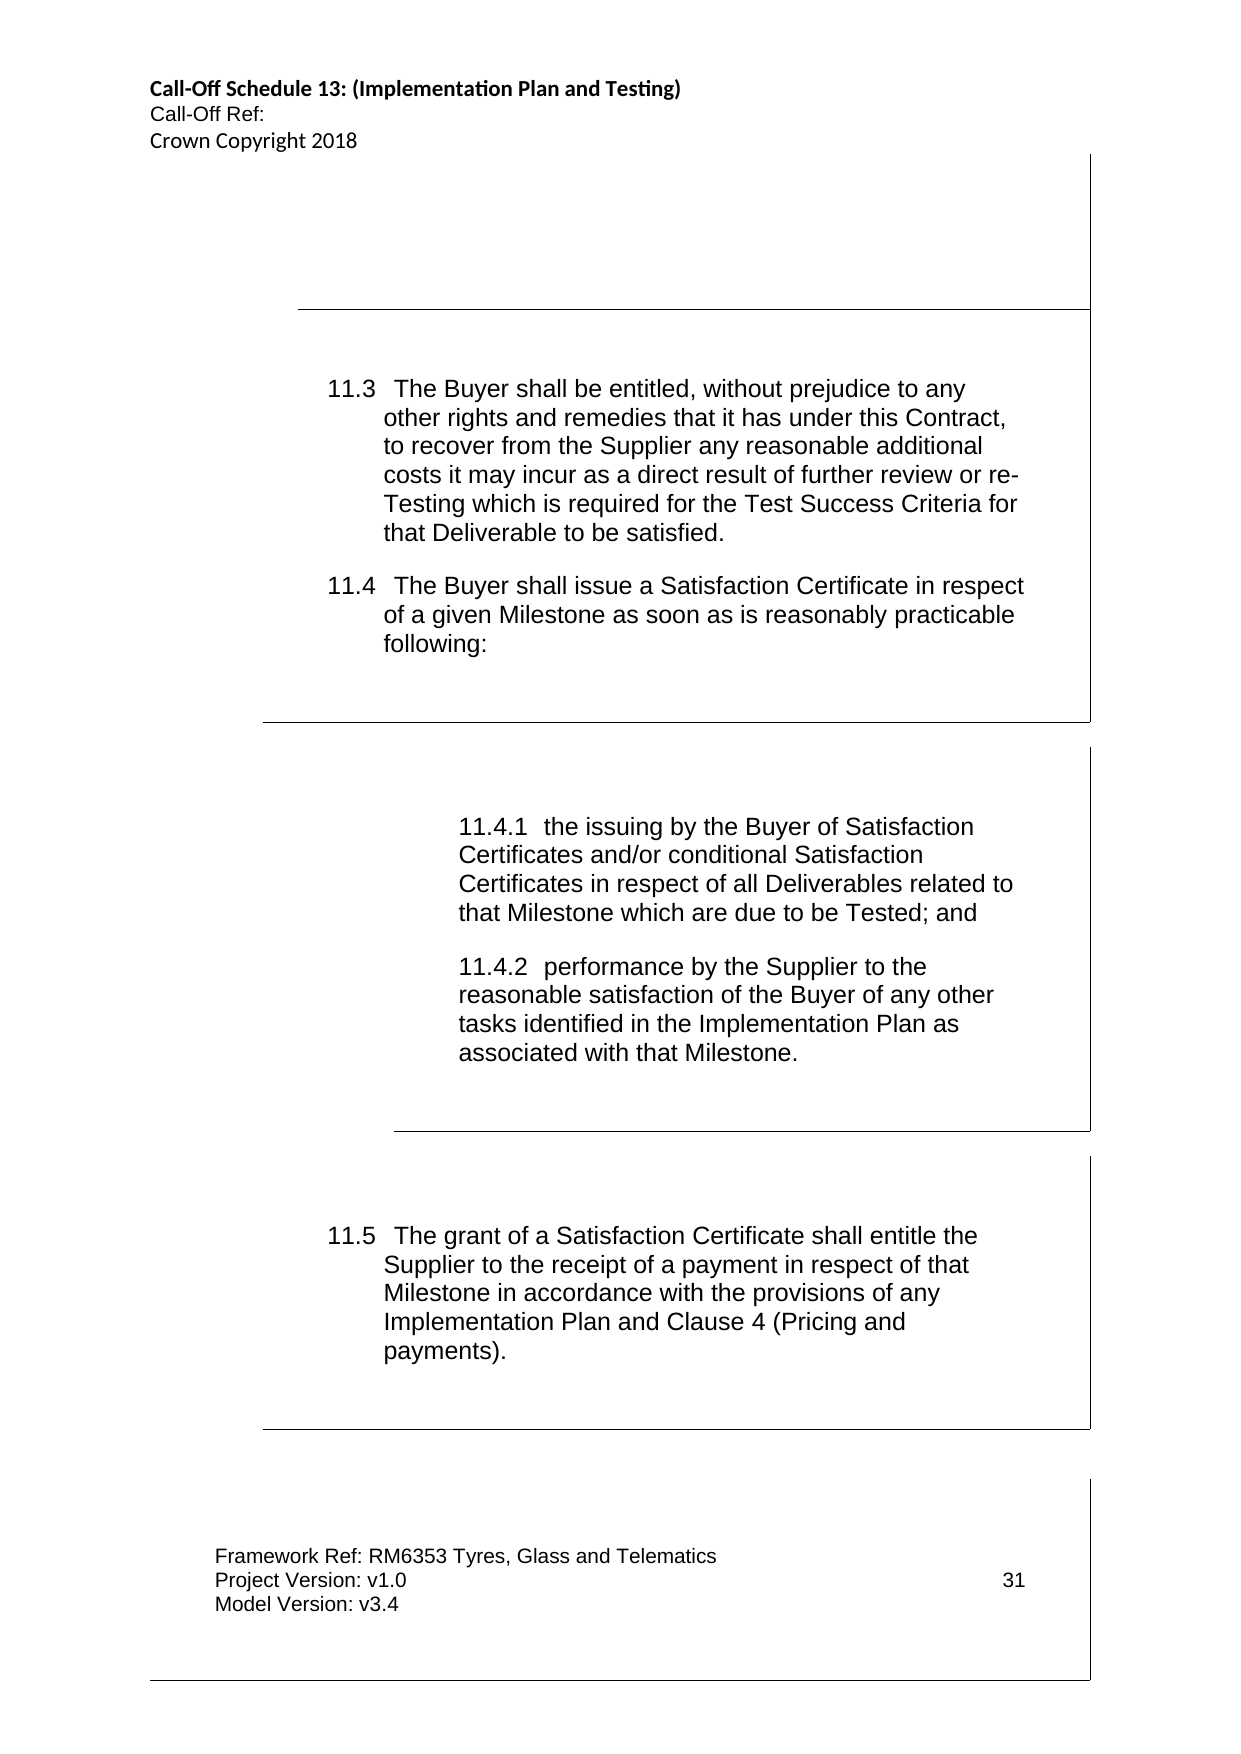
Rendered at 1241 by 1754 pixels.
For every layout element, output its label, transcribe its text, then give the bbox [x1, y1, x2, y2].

list The Buyer shall issue a Satisfaction Certificate in respect of a given Milestone as soon as is reasonably practicable following: [262, 507, 1090, 722]
list the issuing by the Buyer of Satisfaction Certificates and/or conditional Satisfaction Certificates in respect of all Deliverables related to that Milestone which are due to be Tested; and [394, 747, 1090, 887]
list performance by the Supplier to the reasonable satisfaction of the Buyer of any other tasks identified in the Implementation Plan as associated with that Milestone. [394, 887, 1090, 1131]
list The grant of a Satisfaction Certificate shall entitle the Supplier to the receipt of a payment in respect of that Milestone in accordance with the provisions of any Implementation Plan and Clause 4 (Pricing and payments). [262, 1156, 1090, 1429]
list The Buyer shall be entitled, without prejudice to any other rights and remedies that it has under this Contract, to recover from the Supplier any reasonable additional costs it may incur as a direct result of further review or re-Testing which is required for the Test Success Criteria for that Deliverable to be satisfied. [262, 309, 1090, 507]
